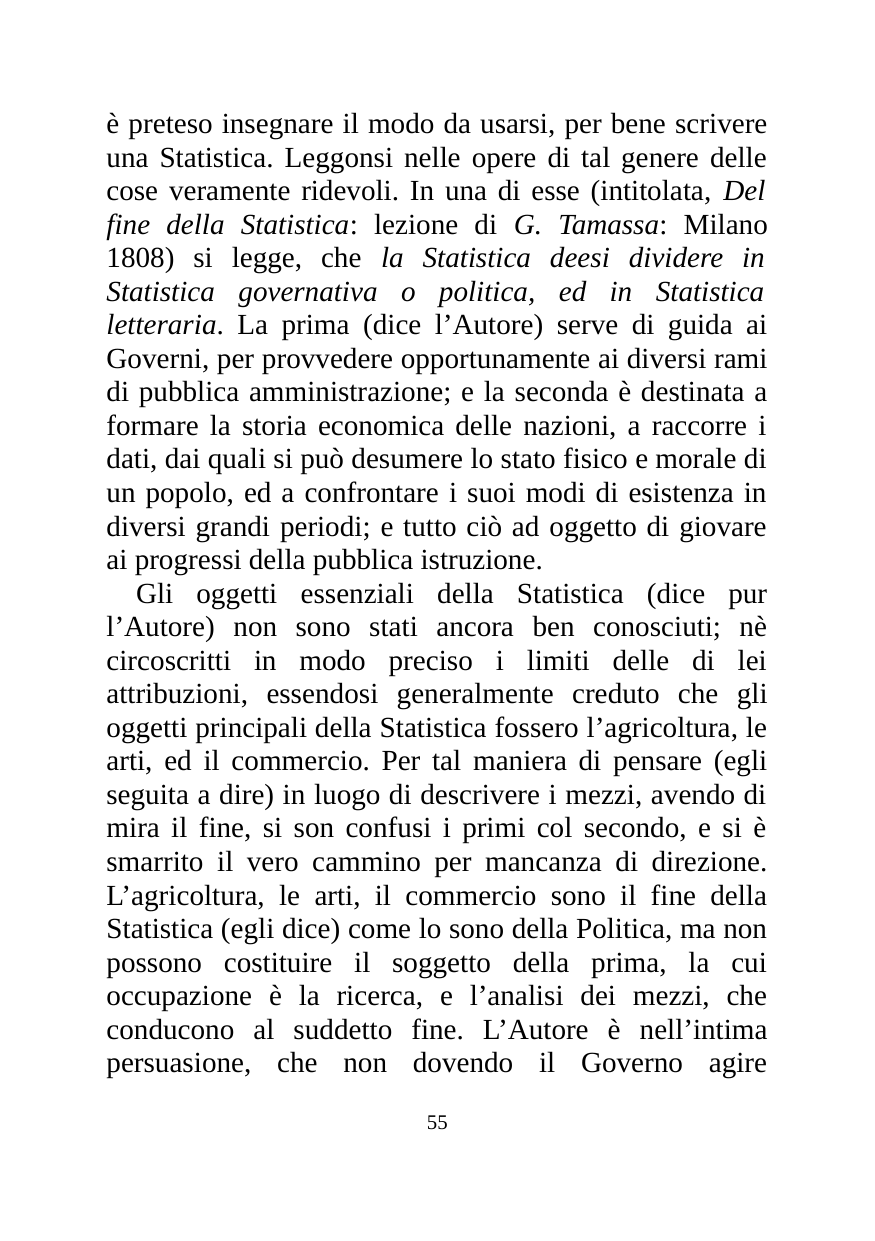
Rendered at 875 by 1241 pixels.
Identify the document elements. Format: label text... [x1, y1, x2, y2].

text Gli oggetti essenziali della Statistica (dice pur l’Autore) non sono stati ancora ben conosciuti; nè circoscritti in modo preciso i limiti delle di lei attribuzioni, essendosi generalmente creduto che gli oggetti principali della Statistica fossero l’agricoltura, le arti, ed il commercio. Per tal maniera di pensare (egli seguita a dire) in luogo di descrivere i mezzi, avendo di mira il fine, si son confusi i primi col secondo, e si è smarrito il vero cammino per mancanza di direzione. L’agricoltura, le arti, il commercio sono il fine della Statistica (egli dice) come lo sono della Politica, ma non possono costituire il soggetto della prima, la cui occupazione è la ricerca, e l’analisi dei mezzi, che conducono al suddetto fine. L’Autore è nell’intima persuasione, che non dovendo il Governo agire [106, 576, 768, 1079]
text è preteso insegnare il modo da usarsi, per bene scrivere una Statistica. Leggonsi nelle opere di tal genere delle cose veramente ridevoli. In una di esse (intitolata, Del fine della Statistica: lezione di G. Tamassa: Milano 1808) si legge, che la Statistica deesi dividere in Statistica governativa o politica, ed in Statistica letteraria. La prima (dice l’Autore) serve di guida ai Governi, per provvedere opportunamente ai diversi rami di pubblica amministrazione; e la seconda è destinata a formare la storia economica delle nazioni, a raccorre i dati, dai quali si può desumere lo stato fisico e morale di un popolo, ed a confrontare i suoi modi di esistenza in diversi grandi periodi; e tutto ciò ad oggetto di giovare ai progressi della pubblica istruzione. [106, 106, 768, 576]
